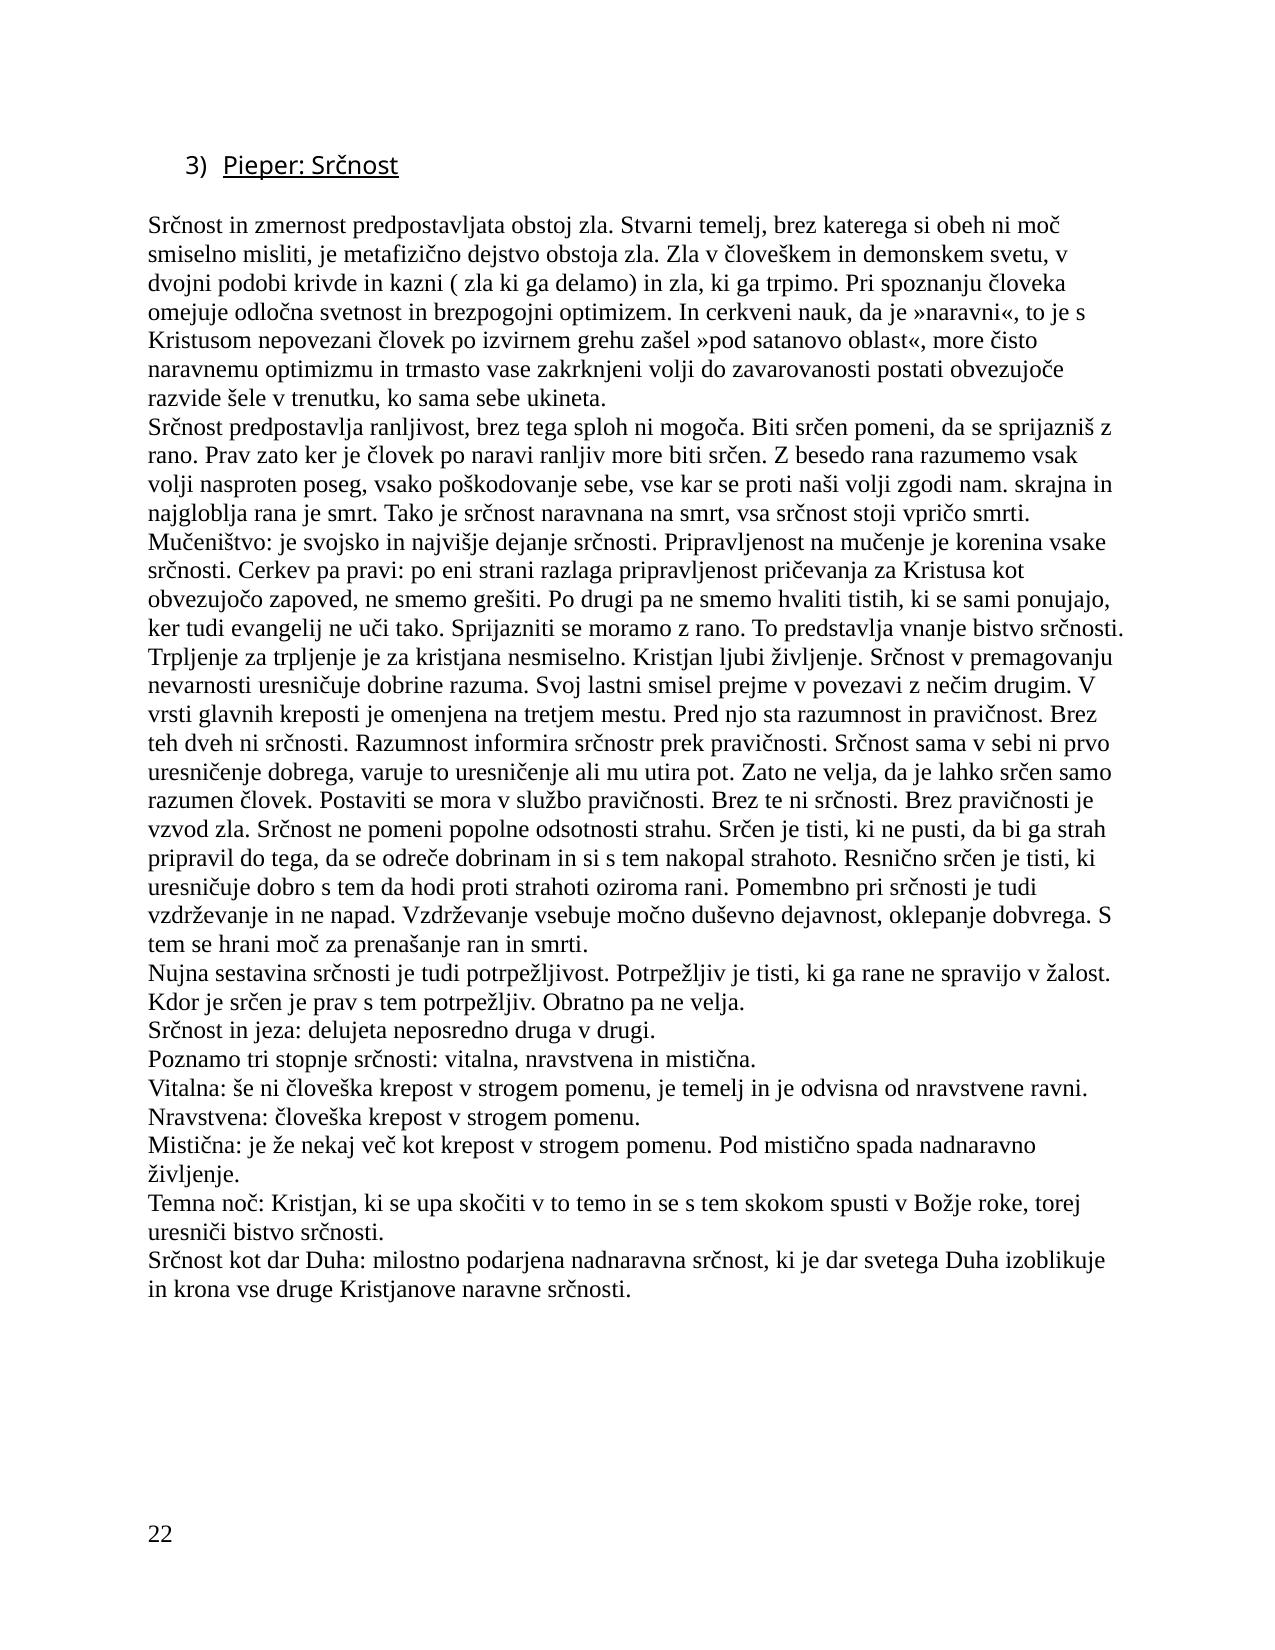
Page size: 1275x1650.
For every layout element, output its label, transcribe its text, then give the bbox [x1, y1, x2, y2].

text Srčnost in jeza: delujeta neposredno druga v drugi. [148, 1015, 1127, 1044]
text Nujna sestavina srčnosti je tudi potrpežljivost. Potrpežljiv je tisti, ki ga rane ne spravijo v žalost. Kdor je srčen je prav s tem potrpežljiv. Obratno pa ne velja. [148, 958, 1127, 1015]
text Mučeništvo: je svojsko in najvišje dejanje srčnosti. Pripravljenost na mučenje je korenina vsake srčnosti. Cerkev pa pravi: po eni strani razlaga pripravljenost pričevanja za Kristusa kot obvezujočo zapoved, ne smemo grešiti. Po drugi pa ne smemo hvaliti tistih, ki se sami ponujajo, ker tudi evangelij ne uči tako. Sprijazniti se moramo z rano. To predstavlja vnanje bistvo srčnosti. Trpljenje za trpljenje je za kristjana nesmiselno. Kristjan ljubi življenje. Srčnost v premagovanju nevarnosti uresničuje dobrine razuma. Svoj lastni smisel prejme v povezavi z nečim drugim. V vrsti glavnih kreposti je omenjena na tretjem mestu. Pred njo sta razumnost in pravičnost. Brez teh dveh ni srčnosti. Razumnost informira srčnostr prek pravičnosti. Srčnost sama v sebi ni prvo uresničenje dobrega, varuje to uresničenje ali mu utira pot. Zato ne velja, da je lahko srčen samo razumen človek. Postaviti se mora v službo pravičnosti. Brez te ni srčnosti. Brez pravičnosti je vzvod zla. Srčnost ne pomeni popolne odsotnosti strahu. Srčen je tisti, ki ne pusti, da bi ga strah pripravil do tega, da se odreče dobrinam in si s tem nakopal strahoto. Resnično srčen je tisti, ki uresničuje dobro s tem da hodi proti strahoti oziroma rani. Pomembno pri srčnosti je tudi vzdrževanje in ne napad. Vzdrževanje vsebuje močno duševno dejavnost, oklepanje dobvrega. S tem se hrani moč za prenašanje ran in smrti. [148, 527, 1127, 958]
text Temna noč: Kristjan, ki se upa skočiti v to temo in se s tem skokom spusti v Božje roke, torej uresniči bistvo srčnosti. [148, 1188, 1127, 1245]
text Nravstvena: človeška krepost v strogem pomenu. [148, 1102, 1127, 1130]
subtitle Pieper: Srčnost [185, 148, 1127, 182]
text Srčnost predpostavlja ranljivost, brez tega sploh ni mogoča. Biti srčen pomeni, da se sprijazniš z rano. Prav zato ker je človek po naravi ranljiv more biti srčen. Z besedo rana razumemo vsak volji nasproten poseg, vsako poškodovanje sebe, vse kar se proti naši volji zgodi nam. skrajna in najgloblja rana je smrt. Tako je srčnost naravnana na smrt, vsa srčnost stoji vpričo smrti. [148, 412, 1127, 527]
text Poznamo tri stopnje srčnosti: vitalna, nravstvena in mistična. [148, 1044, 1127, 1073]
text Mistična: je že nekaj več kot krepost v strogem pomenu. Pod mistično spada nadnaravno življenje. [148, 1130, 1127, 1188]
text Srčnost kot dar Duha: milostno podarjena nadnaravna srčnost, ki je dar svetega Duha izoblikuje in krona vse druge Kristjanove naravne srčnosti. [148, 1245, 1127, 1303]
text Vitalna: še ni človeška krepost v strogem pomenu, je temelj in je odvisna od nravstvene ravni. [148, 1073, 1127, 1102]
text Srčnost in zmernost predpostavljata obstoj zla. Stvarni temelj, brez katerega si obeh ni moč smiselno misliti, je metafizično dejstvo obstoja zla. Zla v človeškem in demonskem svetu, v dvojni podobi krivde in kazni ( zla ki ga delamo) in zla, ki ga trpimo. Pri spoznanju človeka omejuje odločna svetnost in brezpogojni optimizem. In cerkveni nauk, da je »naravni«, to je s Kristusom nepovezani človek po izvirnem grehu zašel »pod satanovo oblast«, more čisto naravnemu optimizmu in trmasto vase zakrknjeni volji do zavarovanosti postati obvezujoče razvide šele v trenutku, ko sama sebe ukineta. [148, 210, 1127, 412]
